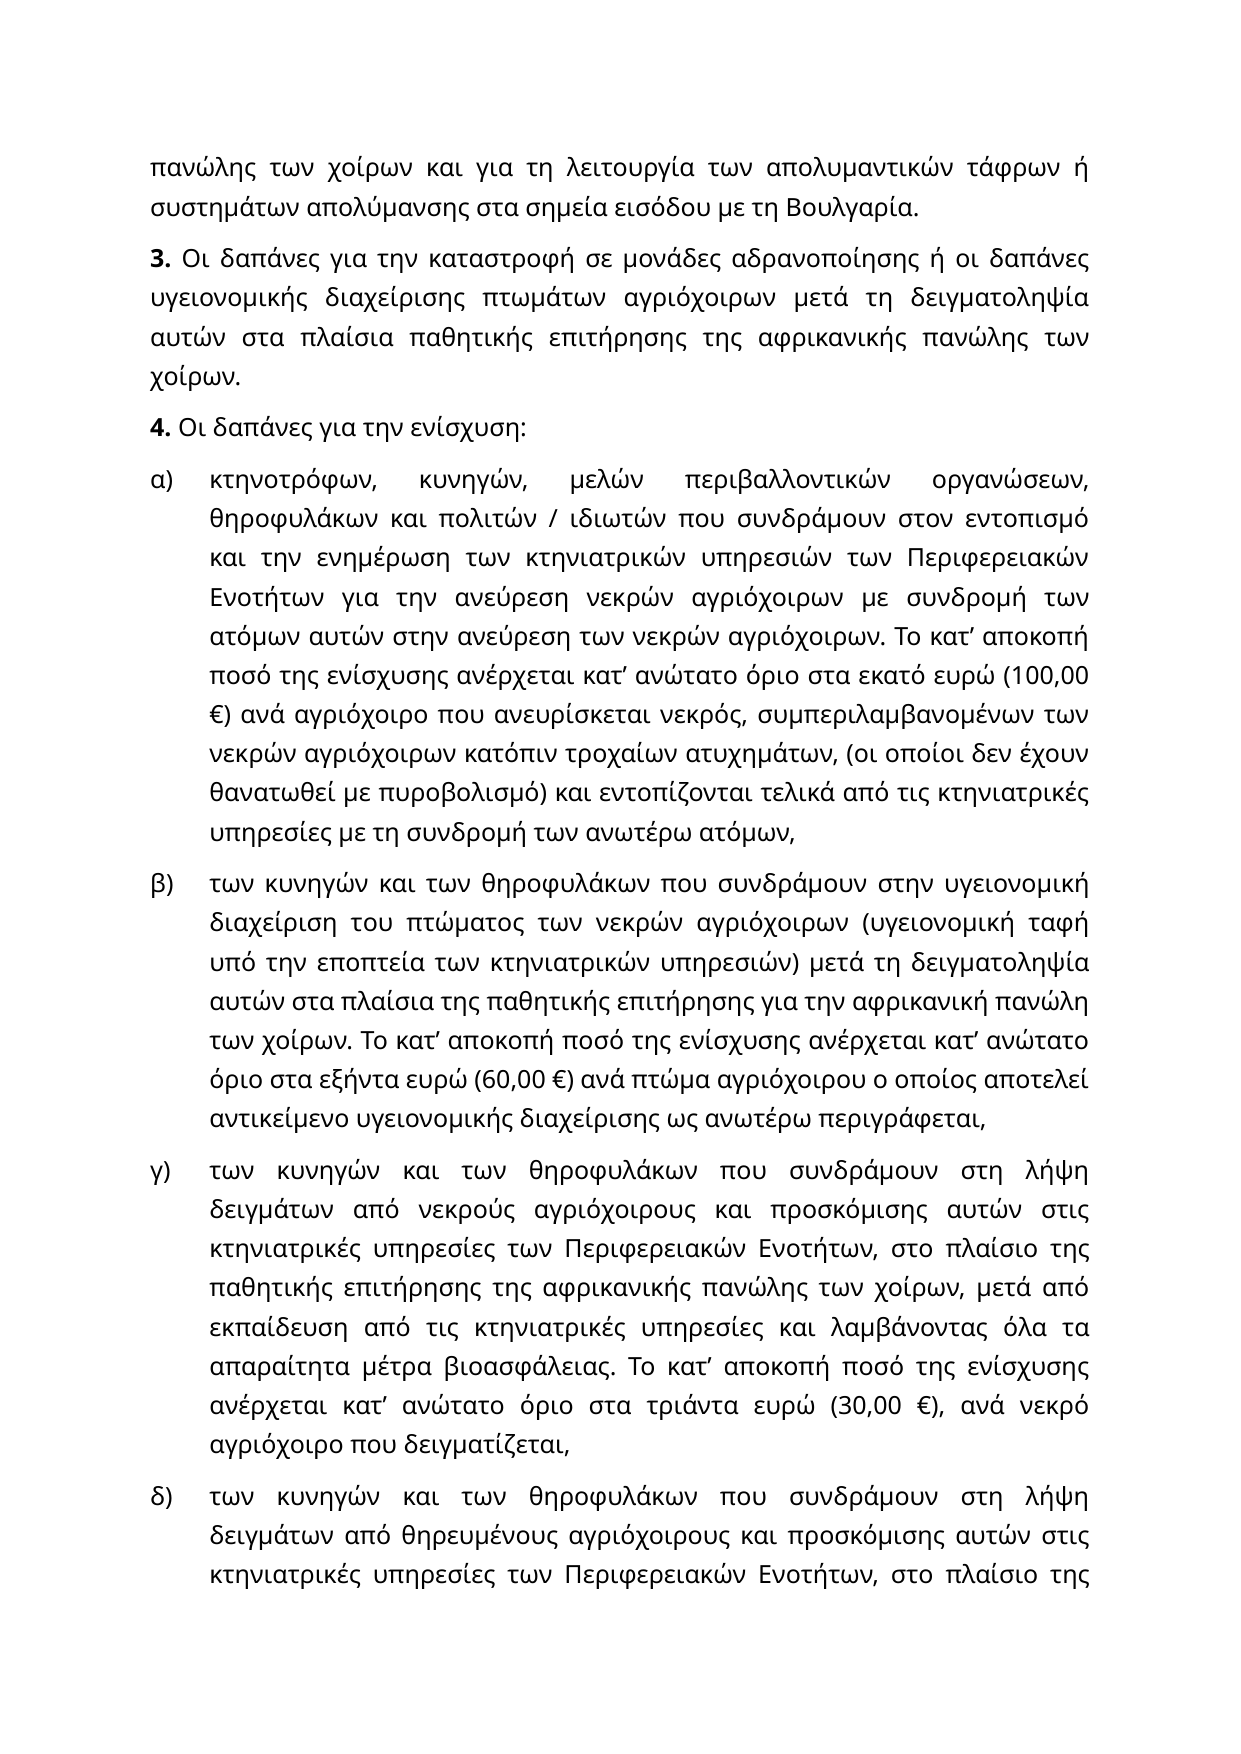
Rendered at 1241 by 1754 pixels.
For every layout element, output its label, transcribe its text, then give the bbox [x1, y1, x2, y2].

text 3. Οι δαπάνες για την καταστροφή σε μονάδες αδρανοποίησης ή οι δαπάνες υγειονομικής διαχείρισης πτωμάτων αγριόχοιρων μετά τη δειγματοληψία αυτών στα πλαίσια παθητικής επιτήρησης της αφρικανικής πανώλης των χοίρων. [150, 241, 1090, 392]
text 4. Οι δαπάνες για την ενίσχυση: [150, 410, 1090, 444]
list β) των κυνηγών και των θηροφυλάκων που συνδράμουν στην υγειονομική διαχείριση του πτώματος των νεκρών αγριόχοιρων (υγειονομική ταφή υπό την εποπτεία των κτηνιατρικών υπηρεσιών) μετά τη δειγματοληψία αυτών στα πλαίσια της παθητικής επιτήρησης για την αφρικανική πανώλη των χοίρων. Το κατ’ αποκοπή ποσό της ενίσχυσης ανέρχεται κατ’ ανώτατο όριο στα εξήντα ευρώ (60,00 €) ανά πτώμα αγριόχοιρου ο οποίος αποτελεί αντικείμενο υγειονομικής διαχείρισης ως ανωτέρω περιγράφεται, [150, 866, 1090, 1135]
list δ) των κυνηγών και των θηροφυλάκων που συνδράμουν στη λήψη δειγμάτων από θηρευμένους αγριόχοιρους και προσκόμισης αυτών στις κτηνιατρικές υπηρεσίες των Περιφερειακών Ενοτήτων, στο πλαίσιο της [150, 1478, 1090, 1591]
text πανώλης των χοίρων και για τη λειτουργία των απολυμαντικών τάφρων ή συστημάτων απολύμανσης στα σημεία εισόδου με τη Βουλγαρία. [150, 150, 1090, 223]
list γ) των κυνηγών και των θηροφυλάκων που συνδράμουν στη λήψη δειγμάτων από νεκρούς αγριόχοιρους και προσκόμισης αυτών στις κτηνιατρικές υπηρεσίες των Περιφερειακών Ενοτήτων, στο πλαίσιο της παθητικής επιτήρησης της αφρικανικής πανώλης των χοίρων, μετά από εκπαίδευση από τις κτηνιατρικές υπηρεσίες και λαμβάνοντας όλα τα απαραίτητα μέτρα βιοασφάλειας. Το κατ’ αποκοπή ποσό της ενίσχυσης ανέρχεται κατ’ ανώτατο όριο στα τριάντα ευρώ (30,00 €), ανά νεκρό αγριόχοιρο που δειγματίζεται, [150, 1152, 1090, 1461]
list α) κτηνοτρόφων, κυνηγών, μελών περιβαλλοντικών οργανώσεων, θηροφυλάκων και πολιτών / ιδιωτών που συνδράμουν στον εντοπισμό και την ενημέρωση των κτηνιατρικών υπηρεσιών των Περιφερειακών Ενοτήτων για την ανεύρεση νεκρών αγριόχοιρων με συνδρομή των ατόμων αυτών στην ανεύρεση των νεκρών αγριόχοιρων. Το κατ’ αποκοπή ποσό της ενίσχυσης ανέρχεται κατ’ ανώτατο όριο στα εκατό ευρώ (100,00 €) ανά αγριόχοιρο που ανευρίσκεται νεκρός, συμπεριλαμβανομένων των νεκρών αγριόχοιρων κατόπιν τροχαίων ατυχημάτων, (οι οποίοι δεν έχουν θανατωθεί με πυροβολισμό) και εντοπίζονται τελικά από τις κτηνιατρικές υπηρεσίες με τη συνδρομή των ανωτέρω ατόμων, [150, 462, 1090, 848]
